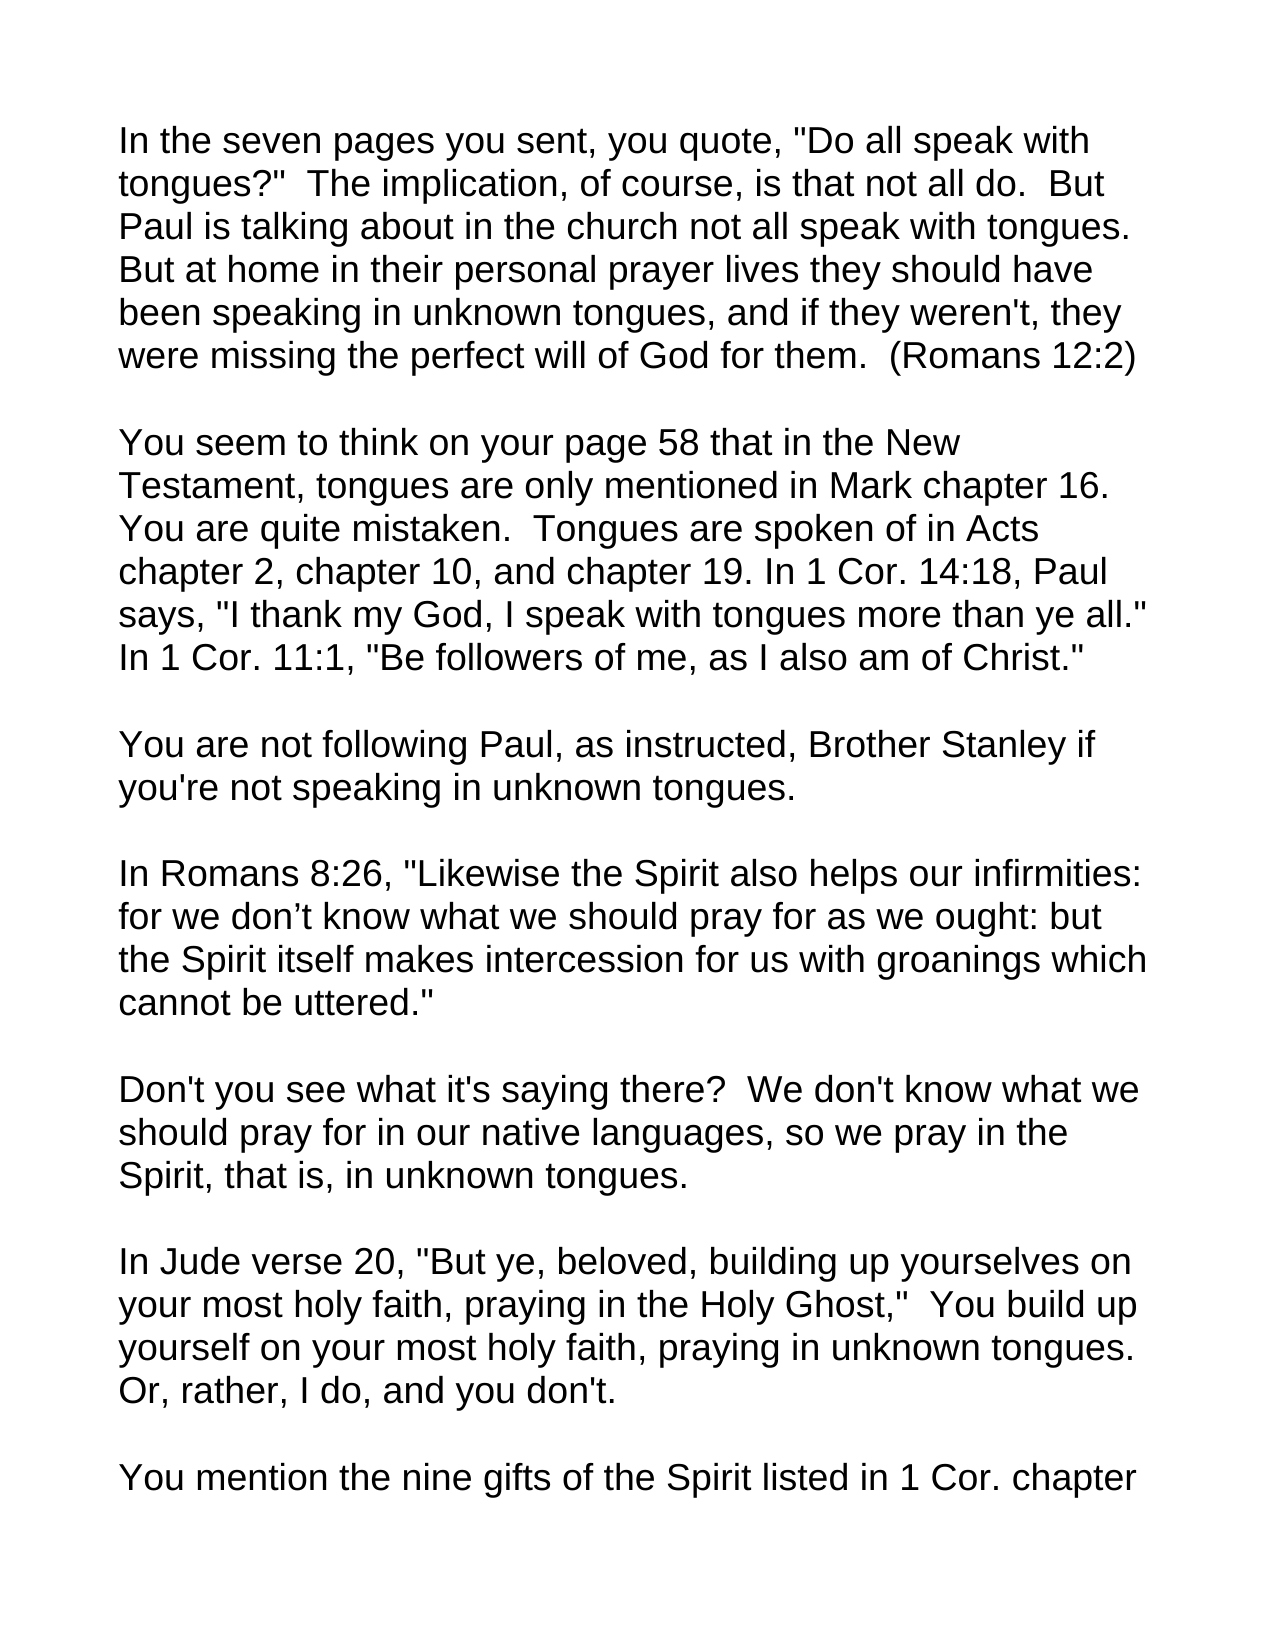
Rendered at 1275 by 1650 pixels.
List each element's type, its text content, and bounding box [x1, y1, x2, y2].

text Don't you see what it's saying there? We don't know what we should pray for in our native languages, so we pray in the Spirit, that is, in unknown tongues. [118, 1067, 1157, 1196]
text You mention the nine gifts of the Spirit listed in 1 Cor. chapter [118, 1455, 1157, 1498]
text In Jude verse 20, "But ye, beloved, building up yourselves on your most holy faith, praying in the Holy Ghost," You build up yourself on your most holy faith, praying in unknown tongues. Or, rather, I do, and you don't. [118, 1239, 1157, 1412]
text In the seven pages you sent, you quote, "Do all speak with tongues?" The implication, of course, is that not all do. But Paul is talking about in the church not all speak with tongues. But at home in their personal prayer lives they should have been speaking in unknown tongues, and if they weren't, they were missing the perfect will of God for them. (Romans 12:2) [118, 118, 1157, 377]
text You seem to think on your page 58 that in the New Testament, tongues are only mentioned in Mark chapter 16. You are quite mistaken. Tongues are spoken of in Acts chapter 2, chapter 10, and chapter 19. In 1 Cor. 14:18, Paul says, "I thank my God, I speak with tongues more than ye all." In 1 Cor. 11:1, "Be followers of me, as I also am of Christ." [118, 420, 1157, 679]
text In Romans 8:26, "Likewise the Spirit also helps our infirmities: for we don’t know what we should pray for as we ought: but the Spirit itself makes intercession for us with groanings which cannot be uttered." [118, 851, 1157, 1024]
text You are not following Paul, as instructed, Brother Stanley if you're not speaking in unknown tongues. [118, 722, 1157, 808]
